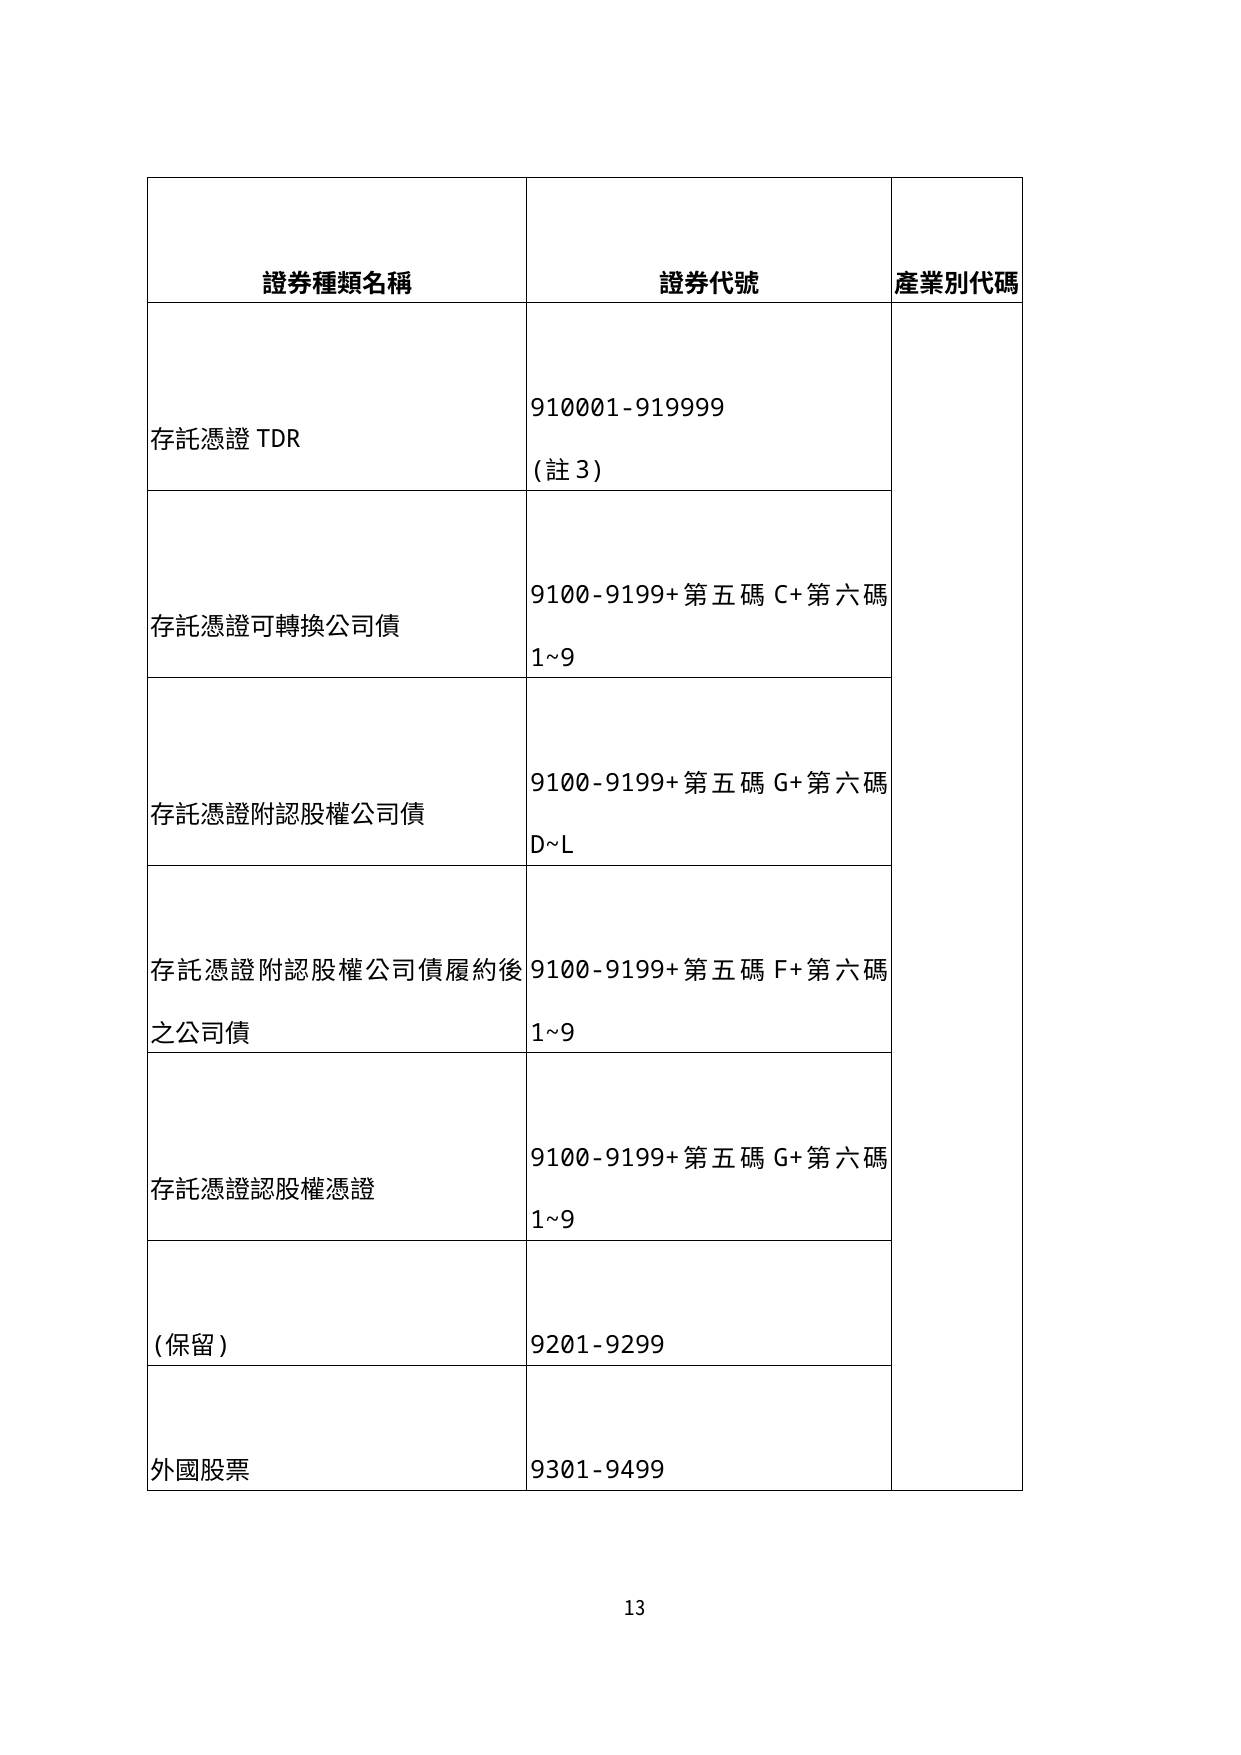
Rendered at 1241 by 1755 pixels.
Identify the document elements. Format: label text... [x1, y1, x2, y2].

table_cell 9301-9499 [527, 1366, 891, 1489]
table_cell 存託憑證可轉換公司債 [148, 491, 526, 677]
table_cell 外國股票 [148, 1366, 526, 1489]
table_cell 存託憑證附認股權公司債 [148, 678, 526, 864]
table_header 證券代號 [527, 178, 891, 302]
table_cell [892, 303, 1022, 1489]
table_cell 9100-9199+第五碼G+第六碼1~9 [527, 1053, 891, 1239]
table_cell 存託憑證認股權憑證 [148, 1053, 526, 1239]
table_cell 9100-9199+第五碼C+第六碼1~9 [527, 491, 891, 677]
table_cell 存託憑證TDR [148, 303, 526, 489]
table_cell (保留) [148, 1241, 526, 1364]
table_cell 9201-9299 [527, 1241, 891, 1364]
table_header 證券種類名稱 [148, 178, 526, 302]
table_cell 存託憑證附認股權公司債履約後之公司債 [148, 866, 526, 1052]
table_header 產業別代碼 [892, 178, 1022, 302]
table_cell 9100-9199+第五碼G+第六碼D~L [527, 678, 891, 864]
table_cell 9100-9199+第五碼F+第六碼1~9 [527, 866, 891, 1052]
table_cell 910001-919999 (註3) [527, 303, 891, 489]
